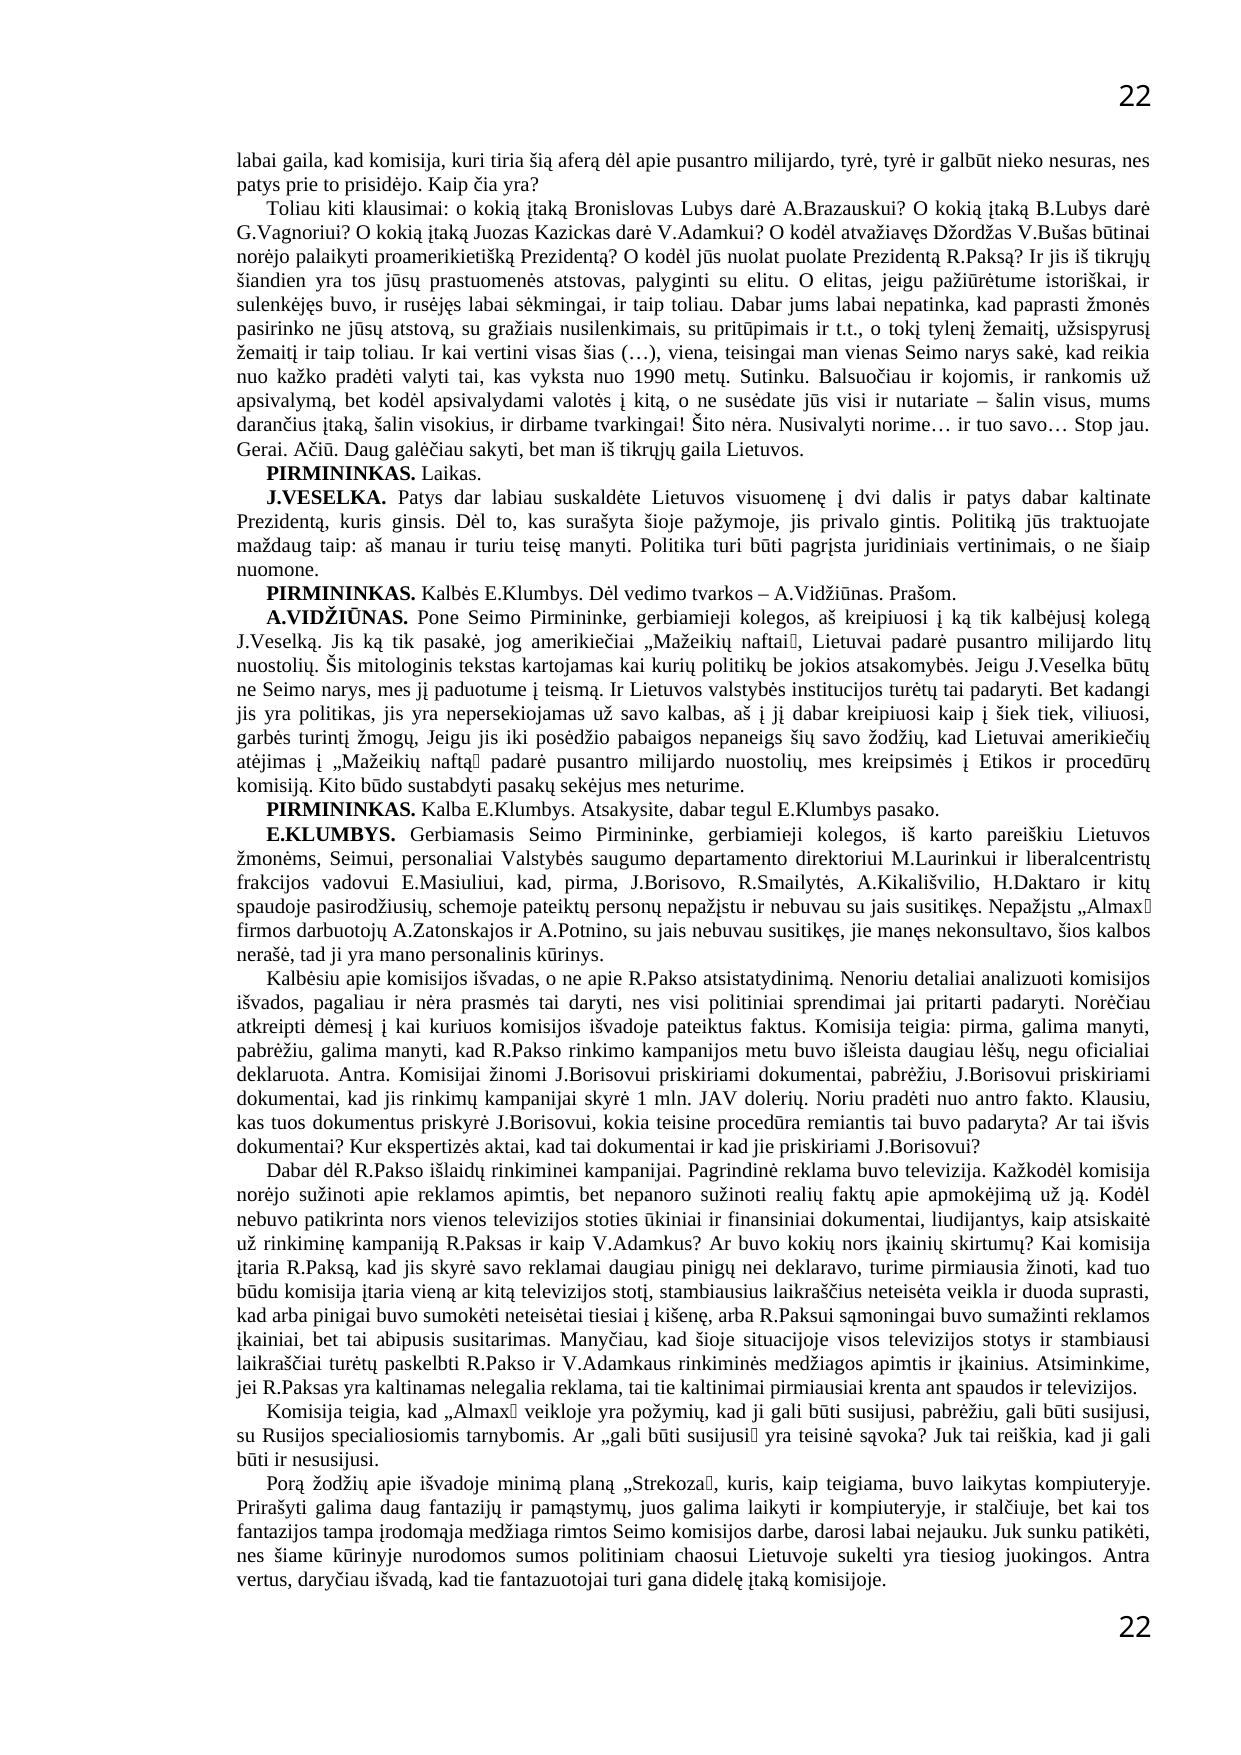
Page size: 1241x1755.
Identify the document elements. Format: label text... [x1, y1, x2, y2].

text Komisija teigia, kad „Almax veikloje yra požymių, kad ji gali būti susijusi, pabrėžiu, gali būti susijusi, su Rusijos specialiosiomis tarnybomis. Ar „gali būti susijusi yra teisinė sąvoka? Juk tai reiškia, kad ji gali būti ir nesusijusi. [236, 1399, 1152, 1471]
text E.KLUMBYS. Gerbiamasis Seimo Pirmininke, gerbiamieji kolegos, iš karto pareiškiu Lietuvos žmonėms, Seimui, personaliai Valstybės saugumo departamento direktoriui M.Laurinkui ir liberalcentristų frakcijos vadovui E.Masiuliui, kad, pirma, J.Borisovo, R.Smailytės, A.Kikališvilio, H.Daktaro ir kitų spaudoje pasirodžiusių, schemoje pateiktų personų nepažįstu ir nebuvau su jais susitikęs. Nepažįstu „Almax firmos darbuotojų A.Zatonskajos ir A.Potnino, su jais nebuvau susitikęs, jie manęs nekonsultavo, šios kalbos nerašė, tad ji yra mano personalinis kūrinys. [236, 821, 1152, 966]
text Kalbėsiu apie komisijos išvadas, o ne apie R.Pakso atsistatydinimą. Nenoriu detaliai analizuoti komisijos išvados, pagaliau ir nėra prasmės tai daryti, nes visi politiniai sprendimai jai pritarti padaryti. Norėčiau atkreipti dėmesį į kai kuriuos komisijos išvadoje pateiktus faktus. Komisija teigia: pirma, galima manyti, pabrėžiu, galima manyti, kad R.Pakso rinkimo kampanijos metu buvo išleista daugiau lėšų, negu oficialiai deklaruota. Antra. Komisijai žinomi J.Borisovui priskiriami dokumentai, pabrėžiu, J.Borisovui priskiriami dokumentai, kad jis rinkimų kampanijai skyrė 1 mln. JAV dolerių. Noriu pradėti nuo antro fakto. Klausiu, kas tuos dokumentus priskyrė J.Borisovui, kokia teisine procedūra remiantis tai buvo padaryta? Ar tai išvis dokumentai? Kur ekspertizės aktai, kad tai dokumentai ir kad jie priskiriami J.Borisovui? [236, 966, 1152, 1158]
text labai gaila, kad komisija, kuri tiria šią aferą dėl apie pusantro milijardo, tyrė, tyrė ir galbūt nieko nesuras, nes patys prie to prisidėjo. Kaip čia yra? [236, 148, 1152, 196]
text Porą žodžių apie išvadoje minimą planą „Strekoza, kuris, kaip teigiama, buvo laikytas kompiuteryje. Prirašyti galima daug fantazijų ir pamąstymų, juos galima laikyti ir kompiuteryje, ir stalčiuje, bet kai tos fantazijos tampa įrodomąja medžiaga rimtos Seimo komisijos darbe, darosi labai nejauku. Juk sunku patikėti, nes šiame kūrinyje nurodomos sumos politiniam chaosui Lietuvoje sukelti yra tiesiog juokingos. Antra vertus, daryčiau išvadą, kad tie fantazuotojai turi gana didelę įtaką komisijoje. [236, 1471, 1152, 1591]
text PIRMININKAS. Laikas. [236, 461, 1152, 484]
text PIRMININKAS. Kalba E.Klumbys. Atsakysite, dabar tegul E.Klumbys pasako. [236, 797, 1152, 821]
text J.VESELKA. Patys dar labiau suskaldėte Lietuvos visuomenę į dvi dalis ir patys dabar kaltinate Prezidentą, kuris ginsis. Dėl to, kas surašyta šioje pažymoje, jis privalo gintis. Politiką jūs traktuojate maždaug taip: aš manau ir turiu teisę manyti. Politika turi būti pagrįsta juridiniais vertinimais, o ne šiaip nuomone. [236, 484, 1152, 581]
text Toliau kiti klausimai: o kokią įtaką Bronislovas Lubys darė A.Brazauskui? O kokią įtaką B.Lubys darė G.Vagnoriui? O kokią įtaką Juozas Kazickas darė V.Adamkui? O kodėl atvažiavęs Džordžas V.Bušas būtinai norėjo palaikyti proamerikietišką Prezidentą? O kodėl jūs nuolat puolate Prezidentą R.Paksą? Ir jis iš tikrųjų šiandien yra tos jūsų prastuomenės atstovas, palyginti su elitu. O elitas, jeigu pažiūrėtume istoriškai, ir sulenkėjęs buvo, ir rusėjęs labai sėkmingai, ir taip toliau. Dabar jums labai nepatinka, kad paprasti žmonės pasirinko ne jūsų atstovą, su gražiais nusilenkimais, su pritūpimais ir t.t., o tokį tylenį žemaitį, užsispyrusį žemaitį ir taip toliau. Ir kai vertini visas šias (…), viena, teisingai man vienas Seimo narys sakė, kad reikia nuo kažko pradėti valyti tai, kas vyksta nuo 1990 metų. Sutinku. Balsuočiau ir kojomis, ir rankomis už apsivalymą, bet kodėl apsivalydami valotės į kitą, o ne susėdate jūs visi ir nutariate – šalin visus, mums darančius įtaką, šalin visokius, ir dirbame tvarkingai! Šito nėra. Nusivalyti norime… ir tuo savo… Stop jau. Gerai. Ačiū. Daug galėčiau sakyti, bet man iš tikrųjų gaila Lietuvos. [236, 196, 1152, 461]
text Dabar dėl R.Pakso išlaidų rinkiminei kampanijai. Pagrindinė reklama buvo televizija. Kažkodėl komisija norėjo sužinoti apie reklamos apimtis, bet nepanoro sužinoti realių faktų apie apmokėjimą už ją. Kodėl nebuvo patikrinta nors vienos televizijos stoties ūkiniai ir finansiniai dokumentai, liudijantys, kaip atsiskaitė už rinkiminę kampaniją R.Paksas ir kaip V.Adamkus? Ar buvo kokių nors įkainių skirtumų? Kai komisija įtaria R.Paksą, kad jis skyrė savo reklamai daugiau pinigų nei deklaravo, turime pirmiausia žinoti, kad tuo būdu komisija įtaria vieną ar kitą televizijos stotį, stambiausius laikraščius neteisėta veikla ir duoda suprasti, kad arba pinigai buvo sumokėti neteisėtai tiesiai į kišenę, arba R.Paksui sąmoningai buvo sumažinti reklamos įkainiai, bet tai abipusis susitarimas. Manyčiau, kad šioje situacijoje visos televizijos stotys ir stambiausi laikraščiai turėtų paskelbti R.Pakso ir V.Adamkaus rinkiminės medžiagos apimtis ir įkainius. Atsiminkime, jei R.Paksas yra kaltinamas nelegalia reklama, tai tie kaltinimai pirmiausiai krenta ant spaudos ir televizijos. [236, 1158, 1152, 1399]
text PIRMININKAS. Kalbės E.Klumbys. Dėl vedimo tvarkos – A.Vidžiūnas. Prašom. [236, 581, 1152, 605]
text A.VIDŽIŪNAS. Pone Seimo Pirmininke, gerbiamieji kolegos, aš kreipiuosi į ką tik kalbėjusį kolegą J.Veselką. Jis ką tik pasakė, jog amerikiečiai „Mažeikių naftai, Lietuvai padarė pusantro milijardo litų nuostolių. Šis mitologinis tekstas kartojamas kai kurių politikų be jokios atsakomybės. Jeigu J.Veselka būtų ne Seimo narys, mes jį paduotume į teismą. Ir Lietuvos valstybės institucijos turėtų tai padaryti. Bet kadangi jis yra politikas, jis yra nepersekiojamas už savo kalbas, aš į jį dabar kreipiuosi kaip į šiek tiek, viliuosi, garbės turintį žmogų, Jeigu jis iki posėdžio pabaigos nepaneigs šių savo žodžių, kad Lietuvai amerikiečių atėjimas į „Mažeikių naftą padarė pusantro milijardo nuostolių, mes kreipsimės į Etikos ir procedūrų komisiją. Kito būdo sustabdyti pasakų sekėjus mes neturime. [236, 605, 1152, 797]
